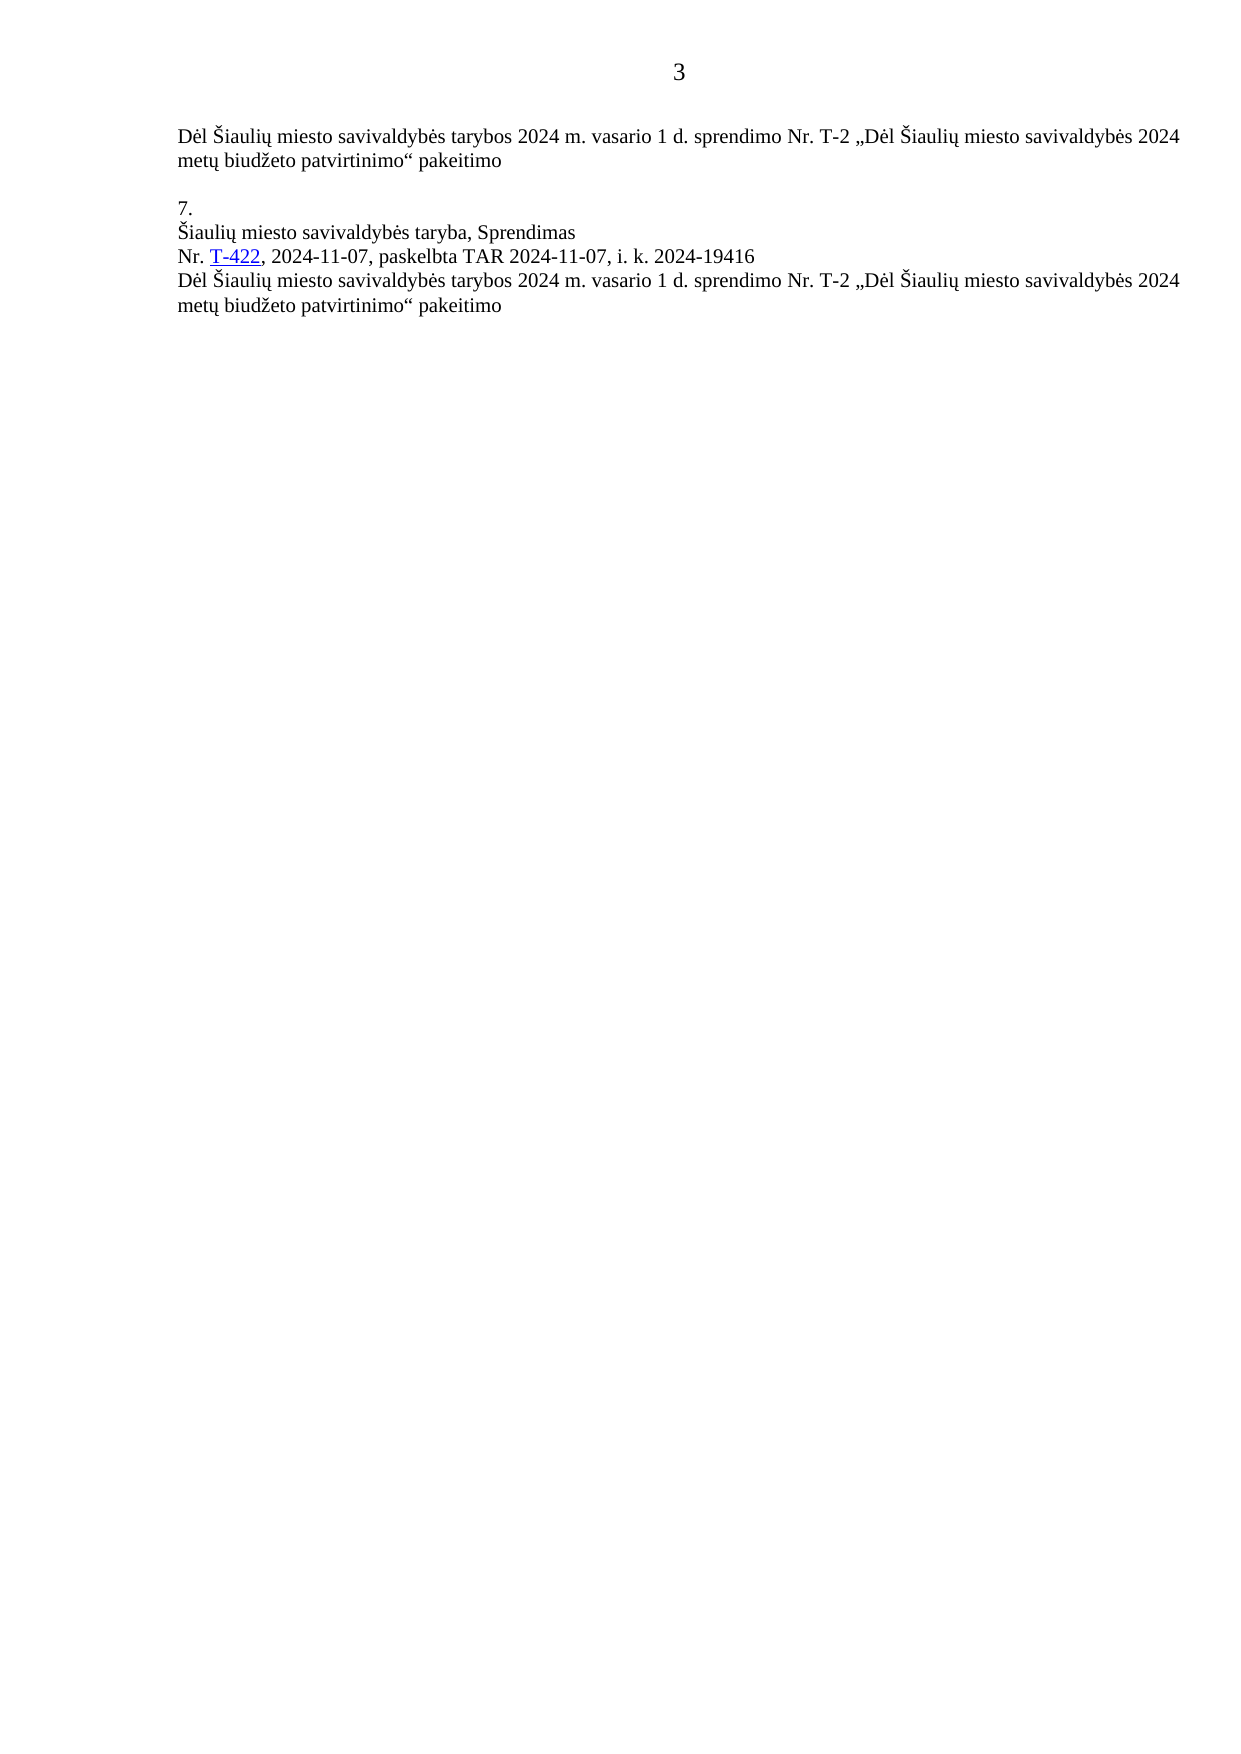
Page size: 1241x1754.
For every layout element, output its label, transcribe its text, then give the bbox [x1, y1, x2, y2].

text Dėl Šiaulių miesto savivaldybės tarybos 2024 m. vasario 1 d. sprendimo Nr. T-2 „Dėl Šiaulių miesto savivaldybės 2024 metų biudžeto patvirtinimo“ pakeitimo [177, 268, 1181, 317]
text Nr. T-422, 2024-11-07, paskelbta TAR 2024-11-07, i. k. 2024-19416 [177, 244, 1181, 268]
text 7. [177, 196, 1181, 220]
text Dėl Šiaulių miesto savivaldybės tarybos 2024 m. vasario 1 d. sprendimo Nr. T-2 „Dėl Šiaulių miesto savivaldybės 2024 metų biudžeto patvirtinimo“ pakeitimo [177, 124, 1181, 172]
text Šiaulių miesto savivaldybės taryba, Sprendimas [177, 220, 1181, 244]
